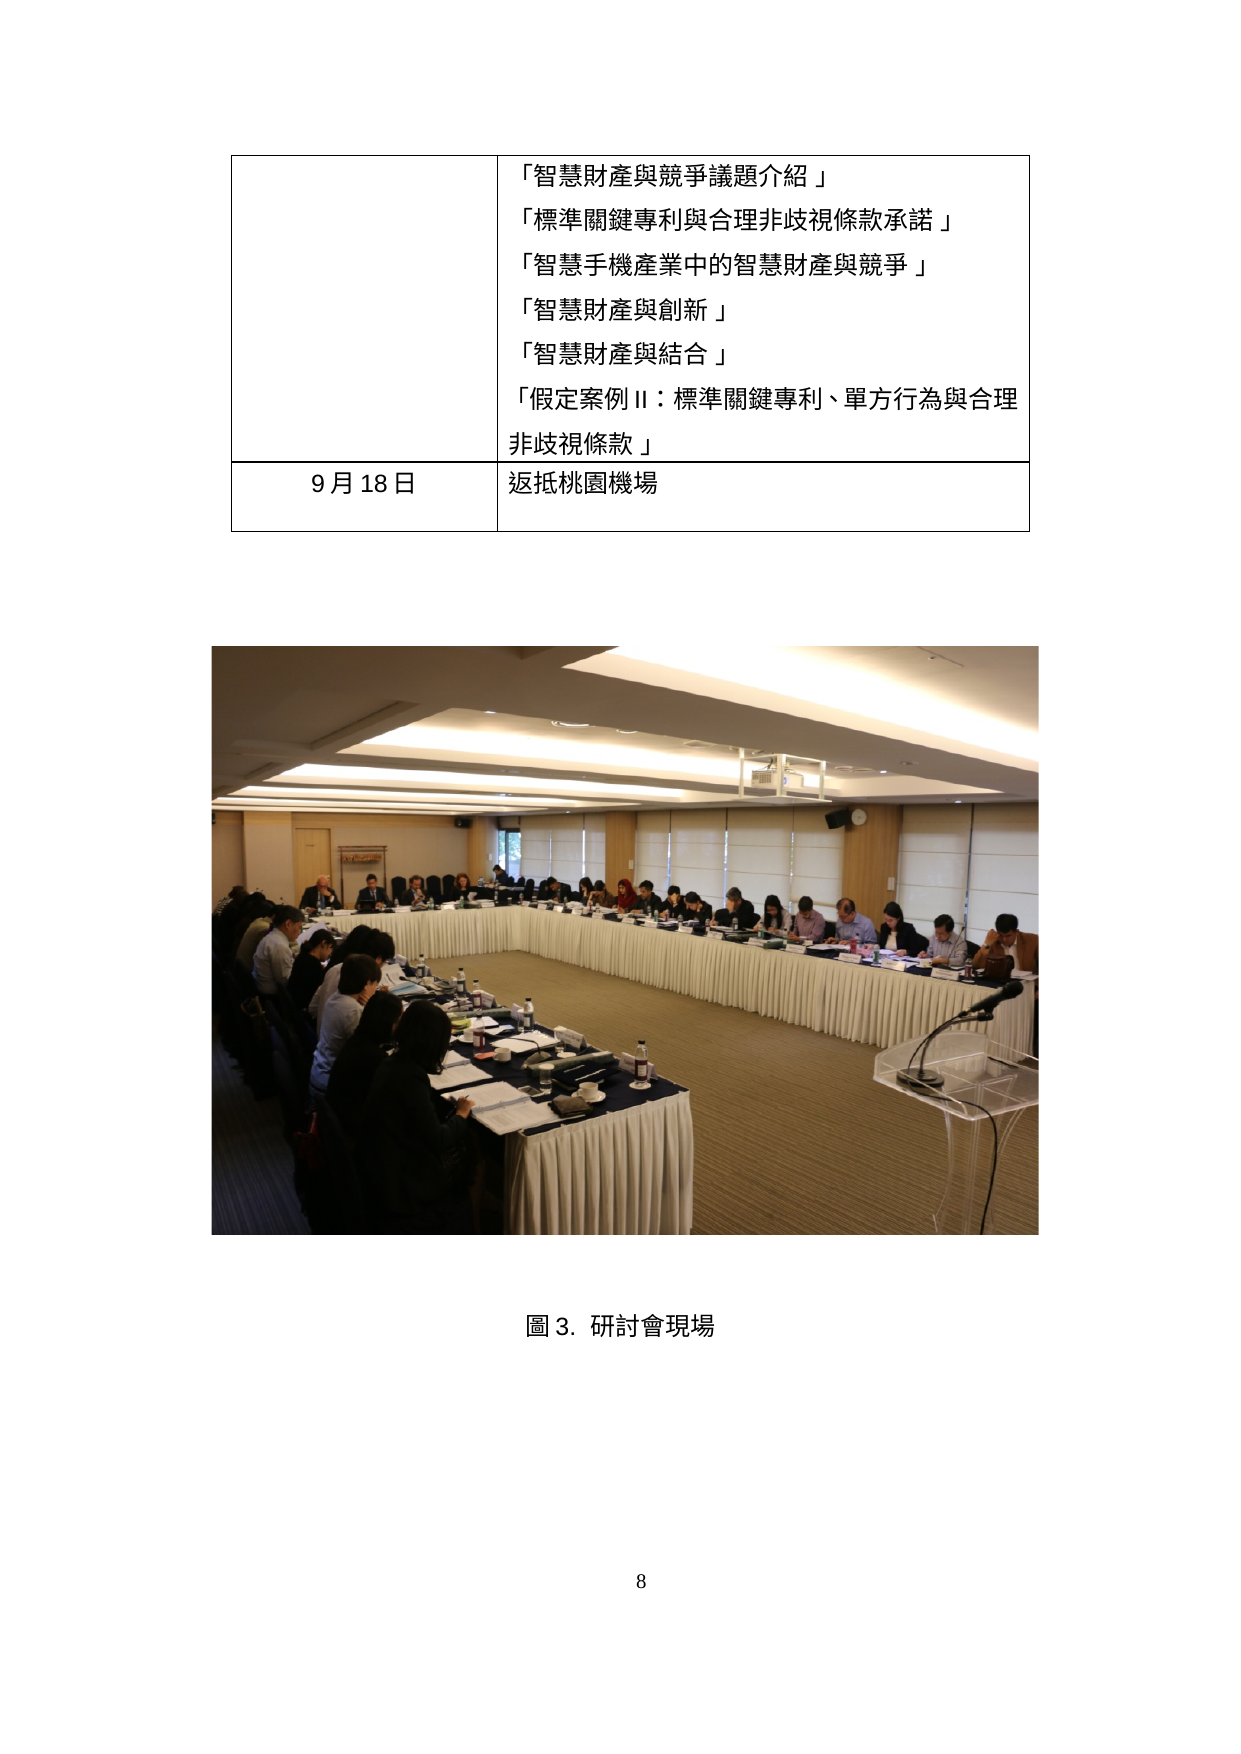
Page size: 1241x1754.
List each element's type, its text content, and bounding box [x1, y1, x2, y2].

text 圖3. 研討會現場 [187, 1306, 1053, 1343]
table_cell 9月18日 [232, 463, 497, 531]
table_cell 返抵桃園機場 [498, 463, 1029, 531]
picture [211, 646, 1039, 1235]
table_cell [232, 156, 497, 461]
table_cell 「智慧財產與競爭議題介紹 」 「標準關鍵專利與合理非歧視條款承諾 」 「智慧手機產業中的智慧財產與競爭 」 「智慧財產與創新 」 「智慧財產與結合 」 「假定案例II：標準關鍵專利、單方行為與合理非歧視條款 」 [498, 156, 1029, 461]
